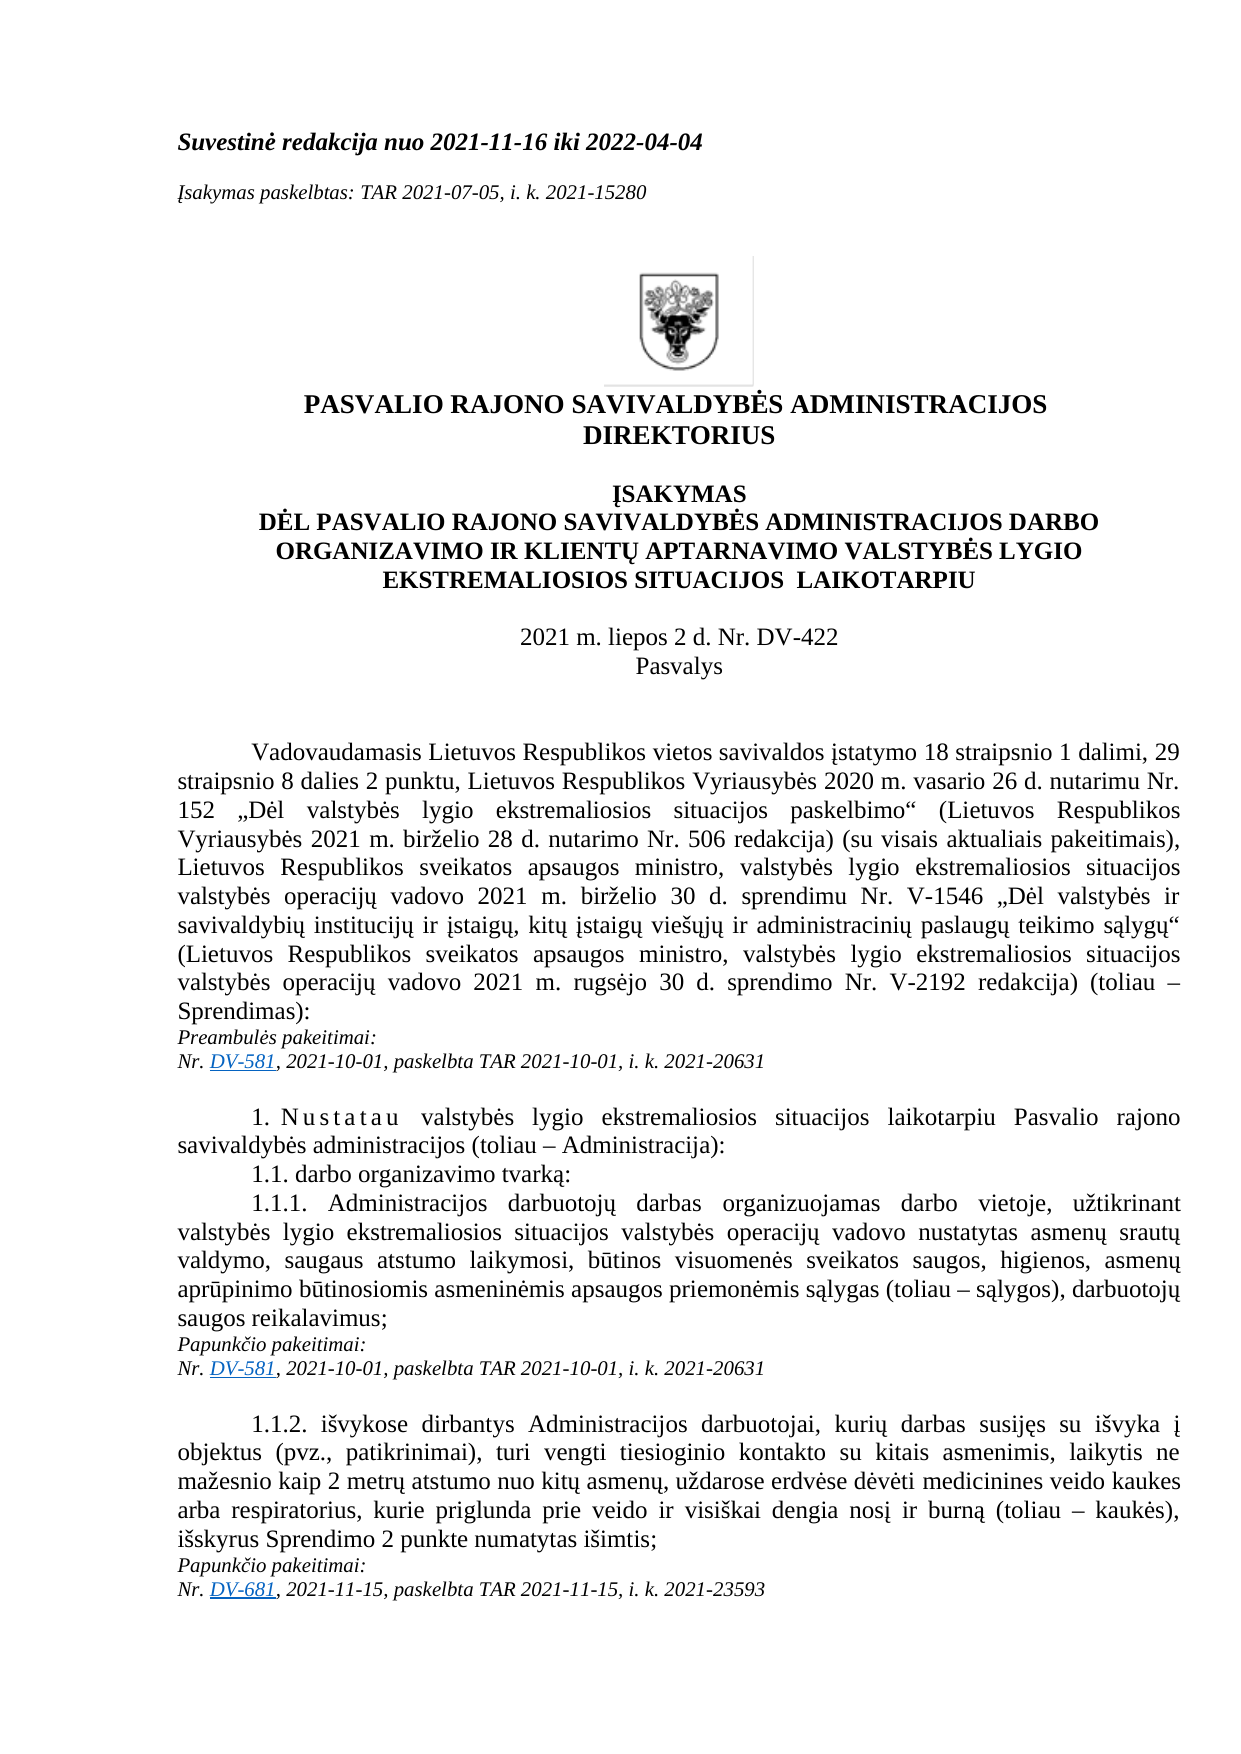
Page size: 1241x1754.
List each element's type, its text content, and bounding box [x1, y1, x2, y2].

text Vadovaudamasis Lietuvos Respublikos vietos savivaldos įstatymo 18 straipsnio 1 dalimi, 29 straipsnio 8 dalies 2 punktu, Lietuvos Respublikos Vyriausybės 2020 m. vasario 26 d. nutarimu Nr. 152 „Dėl valstybės lygio ekstremaliosios situacijos paskelbimo“ (Lietuvos Respublikos Vyriausybės 2021 m. birželio 28 d. nutarimo Nr. 506 redakcija) (su visais aktualiais pakeitimais), Lietuvos Respublikos sveikatos apsaugos ministro, valstybės lygio ekstremaliosios situacijos valstybės operacijų vadovo 2021 m. birželio 30 d. sprendimu Nr. V-1546 „Dėl valstybės ir savivaldybių institucijų ir įstaigų, kitų įstaigų viešųjų ir administracinių paslaugų teikimo sąlygų“ (Lietuvos Respublikos sveikatos apsaugos ministro, valstybės lygio ekstremaliosios situacijos valstybės operacijų vadovo 2021 m. rugsėjo 30 d. sprendimo Nr. V-2192 redakcija) (toliau – Sprendimas): [177, 737, 1181, 1025]
text 1.1.1. Administracijos darbuotojų darbas organizuojamas darbo vietoje, užtikrinant valstybės lygio ekstremaliosios situacijos valstybės operacijų vadovo nustatytas asmenų srautų valdymo, saugaus atstumo laikymosi, būtinos visuomenės sveikatos saugos, higienos, asmenų aprūpinimo būtinosiomis asmeninėmis apsaugos priemonėmis sąlygas (toliau – sąlygos), darbuotojų saugos reikalavimus; [177, 1188, 1181, 1332]
text 1.1.2. išvykose dirbantys Administracijos darbuotojai, kurių darbas susijęs su išvyka į objektus (pvz., patikrinimai), turi vengti tiesioginio kontakto su kitais asmenimis, laikytis ne mažesnio kaip 2 metrų atstumo nuo kitų asmenų, uždarose erdvėse dėvėti medicinines veido kaukes arba respiratorius, kurie priglunda prie veido ir visiškai dengia nosį ir burną (toliau – kaukės), išskyrus Sprendimo 2 punkte numatytas išimtis; [177, 1409, 1181, 1552]
text Nr. DV-581, 2021-10-01, paskelbta TAR 2021-10-01, i. k. 2021-20631 [177, 1356, 1181, 1380]
text Papunkčio pakeitimai: [177, 1552, 1181, 1577]
text Suvestinė redakcija nuo 2021-11-16 iki 2022-04-04 [177, 127, 1181, 156]
text Nr. DV-581, 2021-10-01, paskelbta TAR 2021-10-01, i. k. 2021-20631 [177, 1049, 1181, 1073]
text įsakymas [177, 479, 1181, 507]
text 1. Nustatau valstybės lygio ekstremaliosios situacijos laikotarpiu Pasvalio rajono savivaldybės administracijos (toliau – Administracija): [177, 1102, 1181, 1159]
text 2021 m. liepos 2 d. Nr. DV-422 [177, 622, 1181, 651]
text Pasvalio rajono savivaldybės administracijos [177, 388, 1181, 419]
text Pasvalys [177, 651, 1181, 680]
text Papunkčio pakeitimai: [177, 1332, 1181, 1356]
text Preambulės pakeitimai: [177, 1025, 1181, 1049]
text Nr. DV-681, 2021-11-15, paskelbta TAR 2021-11-15, i. k. 2021-23593 [177, 1577, 1181, 1601]
text direktorius [177, 419, 1181, 450]
text dĖL pasvalio rajono savivaldybės administracijos darbo Organizavimo IR KLIENTŲ APTARNAVIMO valstybės lygio ekstremaliosios situacijos laikotarpiu [177, 507, 1181, 594]
text Įsakymas paskelbtas: TAR 2021-07-05, i. k. 2021-15280 [177, 179, 1181, 204]
text 1.1. darbo organizavimo tvarką: [177, 1159, 1181, 1188]
